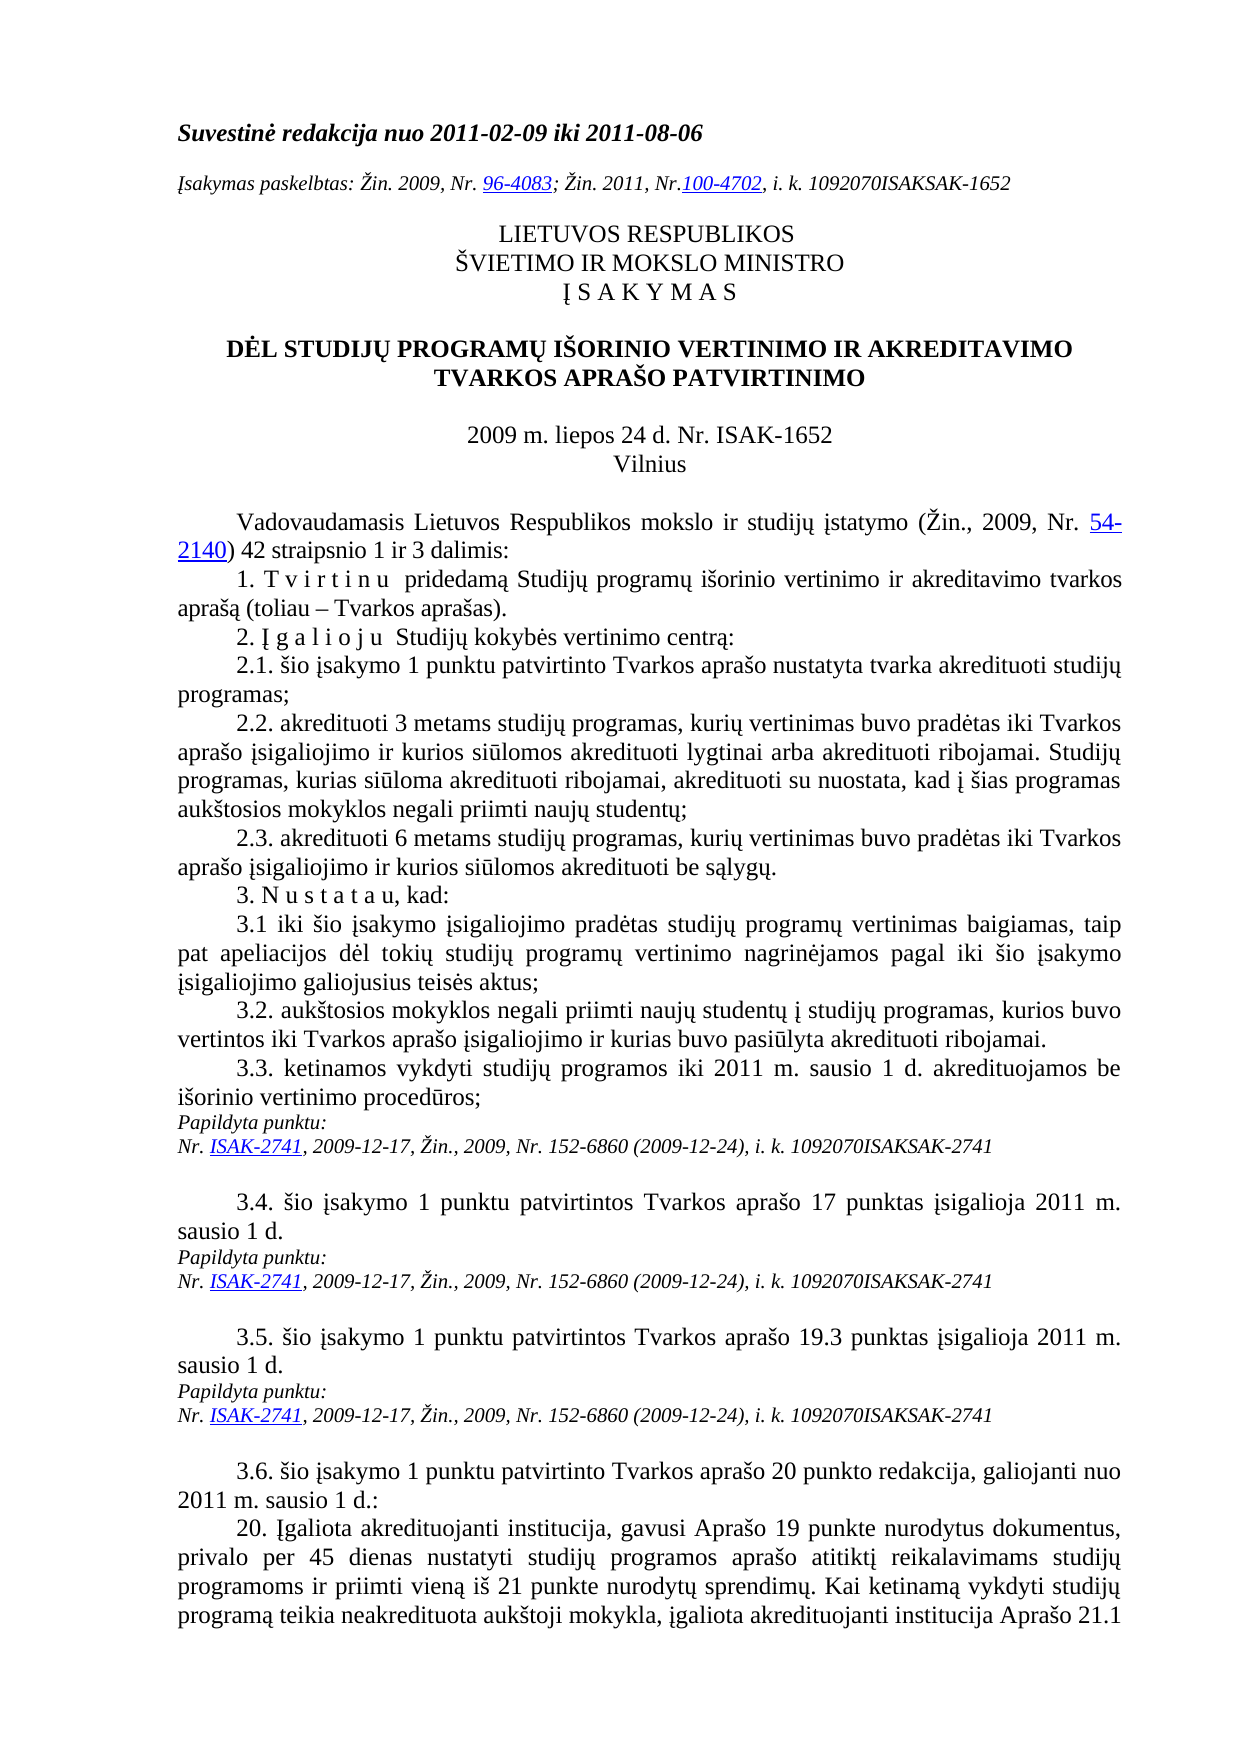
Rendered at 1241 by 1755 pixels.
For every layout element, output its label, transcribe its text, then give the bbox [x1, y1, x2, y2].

text Papildyta punktu: [177, 1110, 1122, 1134]
text Vadovaudamasis Lietuvos Respublikos mokslo ir studijų įstatymo (Žin., 2009, Nr. 54-2140) 42 straipsnio 1 ir 3 dalimis: [177, 507, 1122, 564]
text Papildyta punktu: [177, 1379, 1122, 1403]
text 2. Įgalioju Studijų kokybės vertinimo centrą: [177, 622, 1122, 650]
text 2.2. akredituoti 3 metams studijų programas, kurių vertinimas buvo pradėtas iki Tvarkos aprašo įsigaliojimo ir kurios siūlomos akredituoti lygtinai arba akredituoti ribojamai. Studijų programas, kurias siūloma akredituoti ribojamai, akredituoti su nuostata, kad į šias programas aukštosios mokyklos negali priimti naujų studentų; [177, 708, 1122, 823]
text LIETUVOS RESPUBLIKOS [177, 219, 1122, 248]
text 20. Įgaliota akredituojanti institucija, gavusi Aprašo 19 punkte nurodytus dokumentus, privalo per 45 dienas nustatyti studijų programos aprašo atitiktį reikalavimams studijų programoms ir priimti vieną iš 21 punkte nurodytų sprendimų. Kai ketinamą vykdyti studijų programą teikia neakredituota aukštoji mokykla, įgaliota akredituojanti institucija Aprašo 21.1 [177, 1513, 1122, 1628]
text 3.1 iki šio įsakymo įsigaliojimo pradėtas studijų programų vertinimas baigiamas, taip pat apeliacijos dėl tokių studijų programų vertinimo nagrinėjamos pagal iki šio įsakymo įsigaliojimo galiojusius teisės aktus; [177, 909, 1122, 995]
text 1. Tvirtinu pridedamą Studijų programų išorinio vertinimo ir akreditavimo tvarkos aprašą (toliau – Tvarkos aprašas). [177, 564, 1122, 622]
text Įsakymas paskelbtas: Žin. 2009, Nr. 96-4083; Žin. 2011, Nr.100-4702, i. k. 1092070ISAKSAK-1652 [177, 171, 1122, 195]
text Suvestinė redakcija nuo 2011-02-09 iki 2011-08-06 [177, 118, 1122, 147]
text 2.3. akredituoti 6 metams studijų programas, kurių vertinimas buvo pradėtas iki Tvarkos aprašo įsigaliojimo ir kurios siūlomos akredituoti be sąlygų. [177, 823, 1122, 880]
text Papildyta punktu: [177, 1245, 1122, 1269]
text Nr. ISAK-2741, 2009-12-17, Žin., 2009, Nr. 152-6860 (2009-12-24), i. k. 1092070ISAKSAK-2741 [177, 1134, 1122, 1158]
text DĖL STUDIJŲ PROGRAMŲ IŠORINIO VERTINIMO IR AKREDITAVIMO TVARKOS APRAŠO PATVIRTINIMO [177, 334, 1122, 392]
text 3.3. ketinamos vykdyti studijų programos iki 2011 m. sausio 1 d. akredituojamos be išorinio vertinimo procedūros; [177, 1053, 1122, 1110]
text 2.1. šio įsakymo 1 punktu patvirtinto Tvarkos aprašo nustatyta tvarka akredituoti studijų programas; [177, 650, 1122, 708]
text Nr. ISAK-2741, 2009-12-17, Žin., 2009, Nr. 152-6860 (2009-12-24), i. k. 1092070ISAKSAK-2741 [177, 1403, 1122, 1427]
text ĮSAKYMAS [177, 277, 1122, 305]
text 3.4. šio įsakymo 1 punktu patvirtintos Tvarkos aprašo 17 punktas įsigalioja 2011 m. sausio 1 d. [177, 1187, 1122, 1245]
text 3.2. aukštosios mokyklos negali priimti naujų studentų į studijų programas, kurios buvo vertintos iki Tvarkos aprašo įsigaliojimo ir kurias buvo pasiūlyta akredituoti ribojamai. [177, 995, 1122, 1053]
text 3.5. šio įsakymo 1 punktu patvirtintos Tvarkos aprašo 19.3 punktas įsigalioja 2011 m. sausio 1 d. [177, 1322, 1122, 1379]
text 2009 m. liepos 24 d. Nr. ISAK-1652 [177, 420, 1122, 449]
text Nr. ISAK-2741, 2009-12-17, Žin., 2009, Nr. 152-6860 (2009-12-24), i. k. 1092070ISAKSAK-2741 [177, 1269, 1122, 1293]
text ŠVIETIMO IR MOKSLO MINISTRO [177, 248, 1122, 277]
text Vilnius [177, 449, 1122, 478]
text 3.6. šio įsakymo 1 punktu patvirtinto Tvarkos aprašo 20 punkto redakcija, galiojanti nuo 2011 m. sausio 1 d.: [177, 1456, 1122, 1513]
text 3. Nustatau, kad: [177, 880, 1122, 909]
